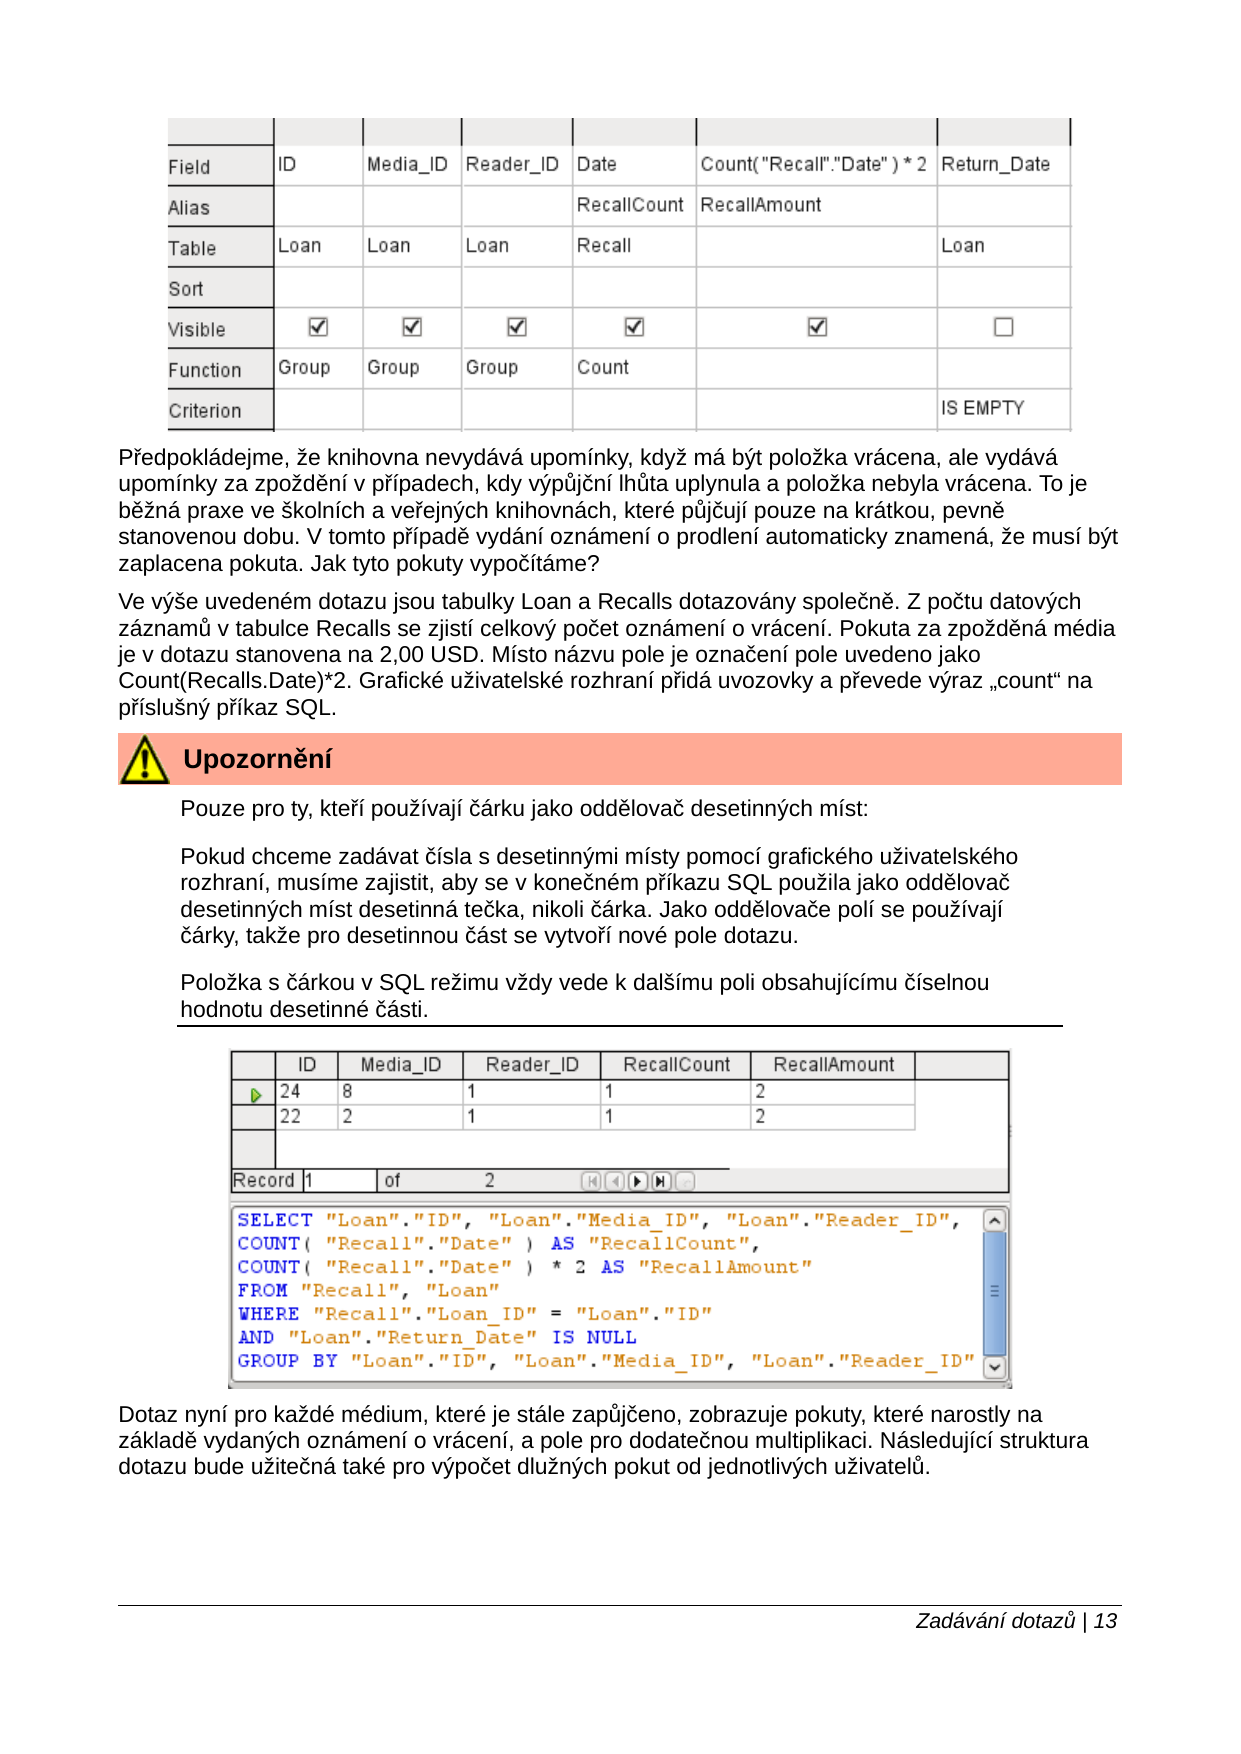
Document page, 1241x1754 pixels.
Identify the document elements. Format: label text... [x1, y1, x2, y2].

text Pouze pro ty, kteří používají čárku jako oddělovač desetinných míst: [177, 792, 1063, 822]
text Pokud chceme zadávat čísla s desetinnými místy pomocí grafického uživatelského rozhraní, musíme zajistit, aby se v konečném příkazu SQL použila jako oddělovač desetinných míst desetinná tečka, nikoli čárka. Jako oddělovače polí se používají čárky, takže pro desetinnou část se vytvoří nové pole dotazu. [177, 840, 1063, 948]
subtitle Upozornění [118, 733, 1122, 785]
text Položka s čárkou v SQL režimu vždy vede k dalšímu poli obsahujícímu číselnou hodnotu desetinné části. [177, 966, 1063, 1025]
picture [167, 118, 1073, 432]
picture [228, 1048, 1013, 1389]
text Ve výše uvedeném dotazu jsou tabulky Loan a Recalls dotazovány společně. Z počtu datových záznamů v tabulce Recalls se zjistí celkový počet oznámení o vrácení. Pokuta za zpožděná média je v dotazu stanovena na 2,00 USD. Místo názvu pole je označení pole uvedeno jako Count(Recalls.Date)*2. Grafické uživatelské rozhraní přidá uvozovky a převede výraz „count“ na příslušný příkaz SQL. [118, 588, 1122, 720]
picture [119, 733, 170, 784]
text Dotaz nyní pro každé médium, které je stále zapůjčeno, zobrazuje pokuty, které narostly na základě vydaných oznámení o vrácení, a pole pro dodatečnou multiplikaci. Následující struktura dotazu bude užitečná také pro výpočet dlužných pokut od jednotlivých uživatelů. [118, 1401, 1122, 1480]
text Předpokládejme, že knihovna nevydává upomínky, když má být položka vrácena, ale vydává upomínky za zpoždění v případech, kdy výpůjční lhůta uplynula a položka nebyla vrácena. To je běžná praxe ve školních a veřejných knihovnách, které půjčují pouze na krátkou, pevně stanovenou dobu. V tomto případě vydání oznámení o prodlení automaticky znamená, že musí být zaplacena pokuta. Jak tyto pokuty vypočítáme? [118, 444, 1122, 576]
